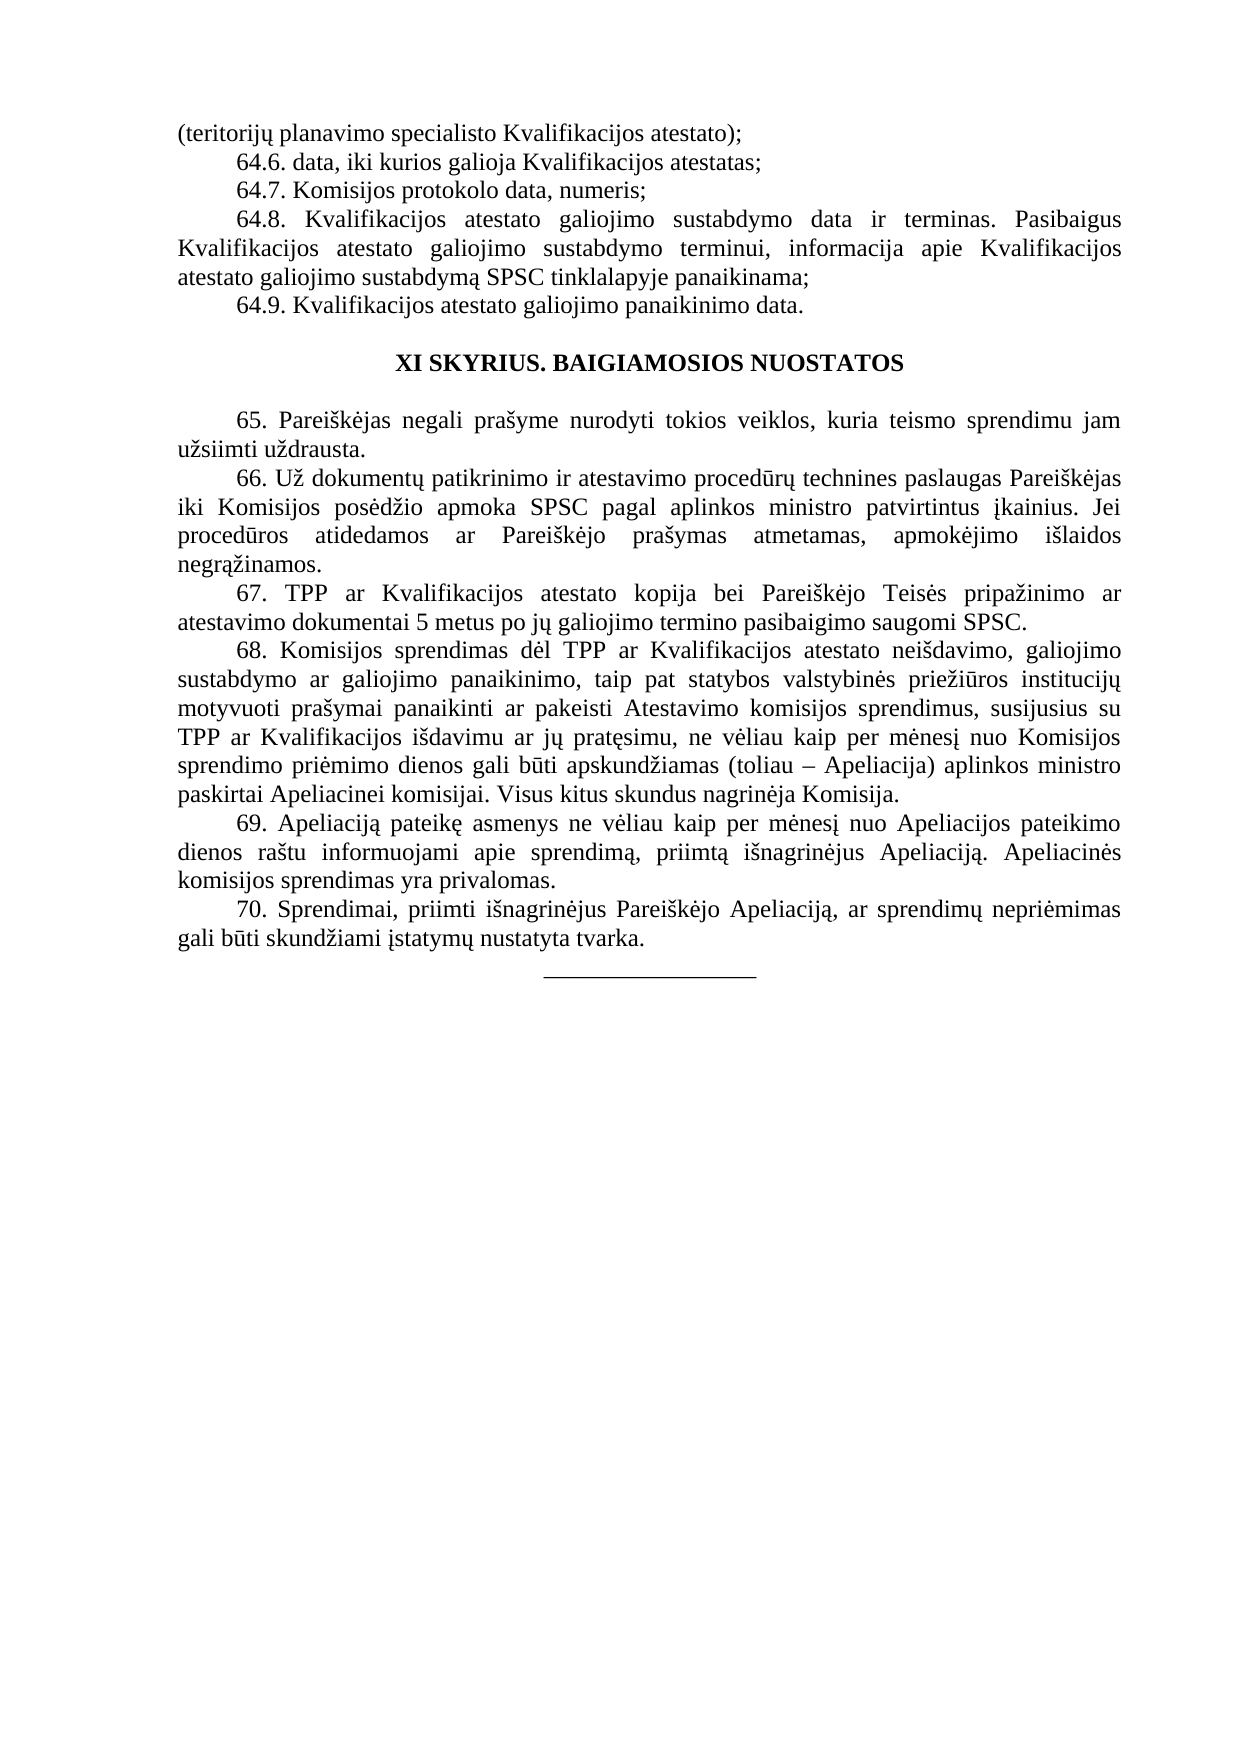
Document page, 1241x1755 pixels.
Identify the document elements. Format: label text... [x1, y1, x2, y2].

text 64.8. Kvalifikacijos atestato galiojimo sustabdymo data ir terminas. Pasibaigus Kvalifikacijos atestato galiojimo sustabdymo terminui, informacija apie Kvalifikacijos atestato galiojimo sustabdymą SPSC tinklalapyje panaikinama; [177, 204, 1122, 291]
text 68. Komisijos sprendimas dėl TPP ar Kvalifikacijos atestato neišdavimo, galiojimo sustabdymo ar galiojimo panaikinimo, taip pat statybos valstybinės priežiūros institucijų motyvuoti prašymai panaikinti ar pakeisti Atestavimo komisijos sprendimus, susijusius su TPP ar Kvalifikacijos išdavimu ar jų pratęsimu, ne vėliau kaip per mėnesį nuo Komisijos sprendimo priėmimo dienos gali būti apskundžiamas (toliau – Apeliacija) aplinkos ministro paskirtai Apeliacinei komisijai. Visus kitus skundus nagrinėja Komisija. [177, 636, 1122, 808]
text 66. Už dokumentų patikrinimo ir atestavimo procedūrų technines paslaugas Pareiškėjas iki Komisijos posėdžio apmoka SPSC pagal aplinkos ministro patvirtintus įkainius. Jei procedūros atidedamos ar Pareiškėjo prašymas atmetamas, apmokėjimo išlaidos negrąžinamos. [177, 463, 1122, 578]
text 64.6. data, iki kurios galioja Kvalifikacijos atestatas; [177, 147, 1122, 176]
text 65. Pareiškėjas negali prašyme nurodyti tokios veiklos, kuria teismo sprendimu jam užsiimti uždrausta. [177, 406, 1122, 463]
text 70. Sprendimai, priimti išnagrinėjus Pareiškėjo Apeliaciją, ar sprendimų nepriėmimas gali būti skundžiami įstatymų nustatyta tvarka. [177, 894, 1122, 952]
text (teritorijų planavimo specialisto Kvalifikacijos atestato); [177, 118, 1122, 147]
text _________________ [177, 952, 1122, 981]
text 64.7. Komisijos protokolo data, numeris; [177, 176, 1122, 204]
text XI SKYRIUS. BAIGIAMOSIOS NUOSTATOS [177, 348, 1122, 377]
text 69. Apeliaciją pateikę asmenys ne vėliau kaip per mėnesį nuo Apeliacijos pateikimo dienos raštu informuojami apie sprendimą, priimtą išnagrinėjus Apeliaciją. Apeliacinės komisijos sprendimas yra privalomas. [177, 808, 1122, 894]
text 67. TPP ar Kvalifikacijos atestato kopija bei Pareiškėjo Teisės pripažinimo ar atestavimo dokumentai 5 metus po jų galiojimo termino pasibaigimo saugomi SPSC. [177, 578, 1122, 636]
text 64.9. Kvalifikacijos atestato galiojimo panaikinimo data. [177, 291, 1122, 319]
